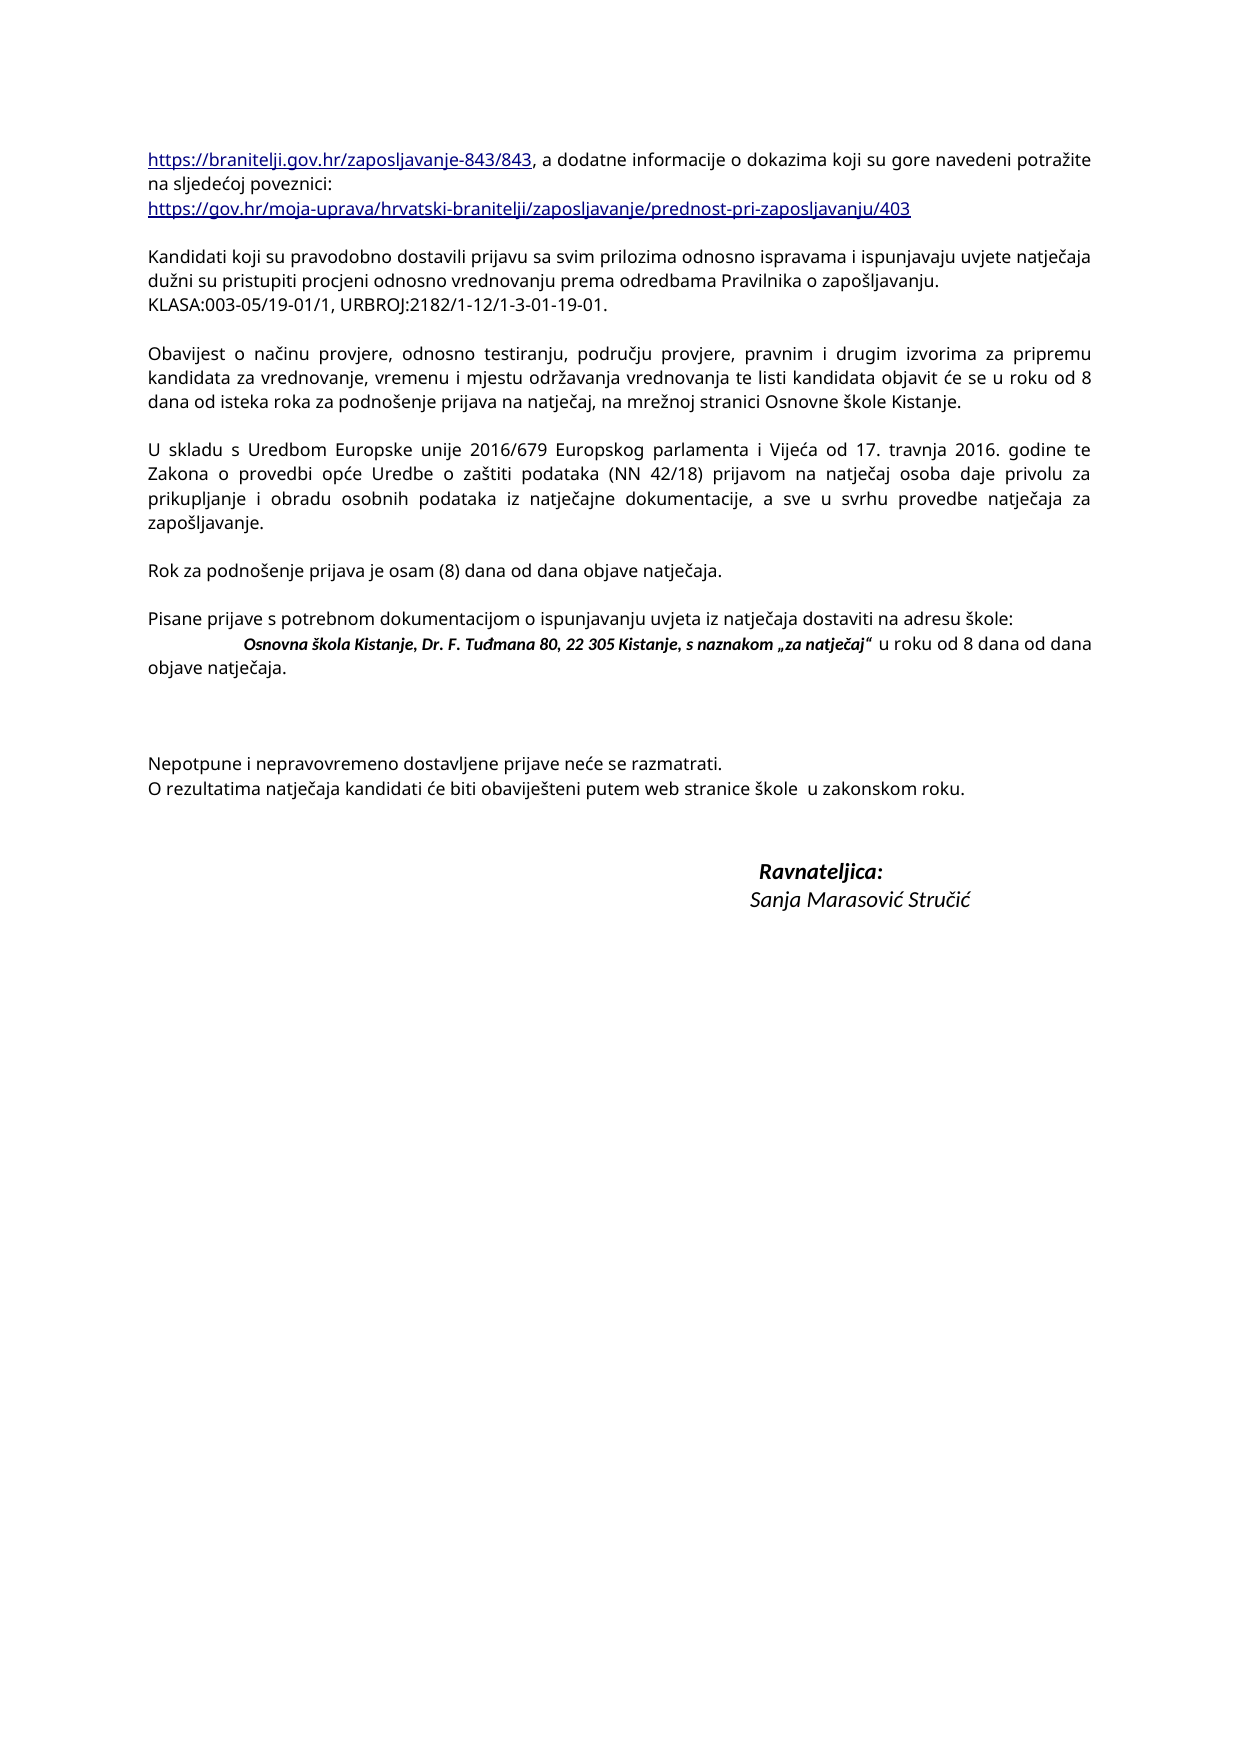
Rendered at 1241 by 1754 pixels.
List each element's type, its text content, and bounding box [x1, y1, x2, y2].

text KLASA:003-05/19-01/1, URBROJ:2182/1-12/1-3-01-19-01. [148, 293, 1093, 317]
text U skladu s Uredbom Europske unije 2016/679 Europskog parlamenta i Vijeća od 17. travnja 2016. godine te Zakona o provedbi opće Uredbe o zaštiti podataka (NN 42/18) prijavom na natječaj osoba daje privolu za prikupljanje i obradu osobnih podataka iz natječajne dokumentacije, a sve u svrhu provedbe natječaja za zapošljavanje. [148, 438, 1093, 534]
text Osnovna škola Kistanje, Dr. F. Tuđmana 80, 22 305 Kistanje, s naznakom „za natječaj“ u roku od 8 dana od dana objave natječaja. [148, 631, 1093, 679]
text O rezultatima natječaja kandidati će biti obaviješteni putem web stranice škole u zakonskom roku. [148, 776, 1093, 800]
text Obavijest o načinu provjere, odnosno testiranju, području provjere, pravnim i drugim izvorima za pripremu kandidata za vrednovanje, vremenu i mjestu održavanja vrednovanja te listi kandidata objavit će se u roku od 8 dana od isteka roka za podnošenje prijava na natječaj, na mrežnoj stranici Osnovne škole Kistanje. [148, 341, 1093, 413]
text Pisane prijave s potrebnom dokumentacijom o ispunjavanju uvjeta iz natječaja dostaviti na adresu škole: [148, 607, 1093, 631]
text Ravnateljica: [148, 855, 1093, 885]
text https://gov.hr/moja-uprava/hrvatski-branitelji/zaposljavanje/prednost-pri-zaposljavanju/403 [148, 196, 1093, 220]
text https://branitelji.gov.hr/zaposljavanje-843/843, a dodatne informacije o dokazima koji su gore navedeni potražite na sljedećoj poveznici: [148, 148, 1093, 196]
text Nepotpune i nepravovremeno dostavljene prijave neće se razmatrati. [148, 752, 1093, 776]
text Sanja Marasović Stručić [148, 885, 1093, 913]
text Rok za podnošenje prijava je osam (8) dana od dana objave natječaja. [148, 558, 1093, 583]
text Kandidati koji su pravodobno dostavili prijavu sa svim prilozima odnosno ispravama i ispunjavaju uvjete natječaja dužni su pristupiti procjeni odnosno vrednovanju prema odredbama Pravilnika o zapošljavanju. [148, 244, 1093, 293]
